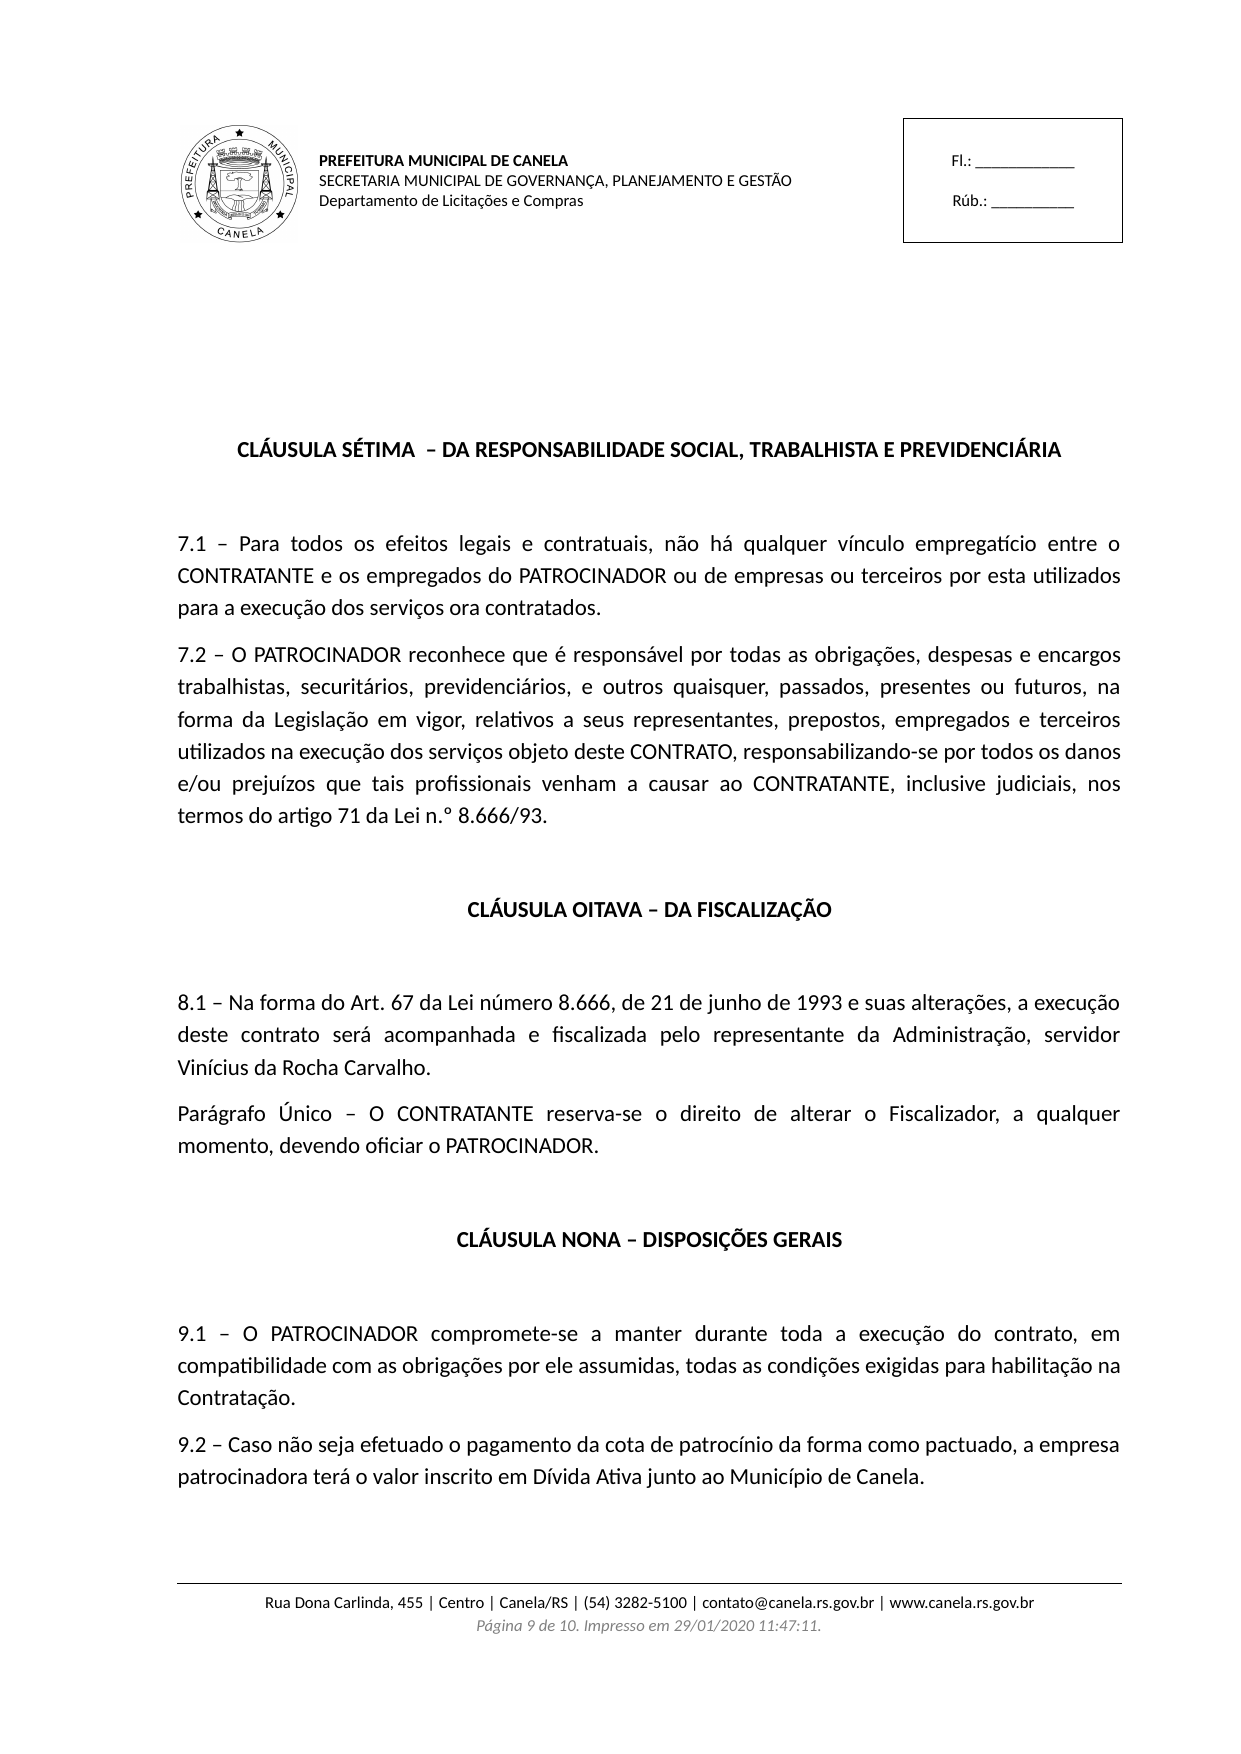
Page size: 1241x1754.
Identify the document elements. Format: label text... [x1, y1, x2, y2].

text 7.1 – Para todos os efeitos legais e contratuais, não há qualquer vínculo empregatício entre o CONTRATANTE e os empregados do PATROCINADOR ou de empresas ou terceiros por esta utilizados para a execução dos serviços ora contratados. [177, 529, 1122, 622]
text 9.2 – Caso não seja efetuado o pagamento da cota de patrocínio da forma como pactuado, a empresa patrocinadora terá o valor inscrito em Dívida Ativa junto ao Município de Canela. [177, 1430, 1122, 1490]
text Parágrafo Único – O CONTRATANTE reserva-se o direito de alterar o Fiscalizador, a qualquer momento, devendo oficiar o PATROCINADOR. [177, 1099, 1122, 1160]
picture [180, 125, 299, 243]
text CLÁUSULA NONA – DISPOSIÇÕES GERAIS [177, 1225, 1122, 1253]
text 8.1 – Na forma do Art. 67 da Lei número 8.666, de 21 de junho de 1993 e suas alterações, a execução deste contrato será acompanhada e fiscalizada pelo representante da Administração, servidor Vinícius da Rocha Carvalho. [177, 988, 1122, 1081]
text CLÁUSULA SÉTIMA – DA RESPONSABILIDADE SOCIAL, TRABALHISTA E PREVIDENCIÁRIA [177, 436, 1122, 464]
text 9.1 – O PATROCINADOR compromete-se a manter durante toda a execução do contrato, em compatibilidade com as obrigações por ele assumidas, todas as condições exigidas para habilitação na Contratação. [177, 1319, 1122, 1411]
text 7.2 – O PATROCINADOR reconhece que é responsável por todas as obrigações, despesas e encargos trabalhistas, securitários, previdenciários, e outros quaisquer, passados, presentes ou futuros, na forma da Legislação em vigor, relativos a seus representantes, prepostos, empregados e terceiros utilizados na execução dos serviços objeto deste CONTRATO, responsabilizando-se por todos os danos e/ou prejuízos que tais profissionais venham a causar ao CONTRATANTE, inclusive judiciais, nos termos do artigo 71 da Lei n.º 8.666/93. [177, 640, 1122, 829]
text CLÁUSULA OITAVA – DA FISCALIZAÇÃO [177, 895, 1122, 923]
